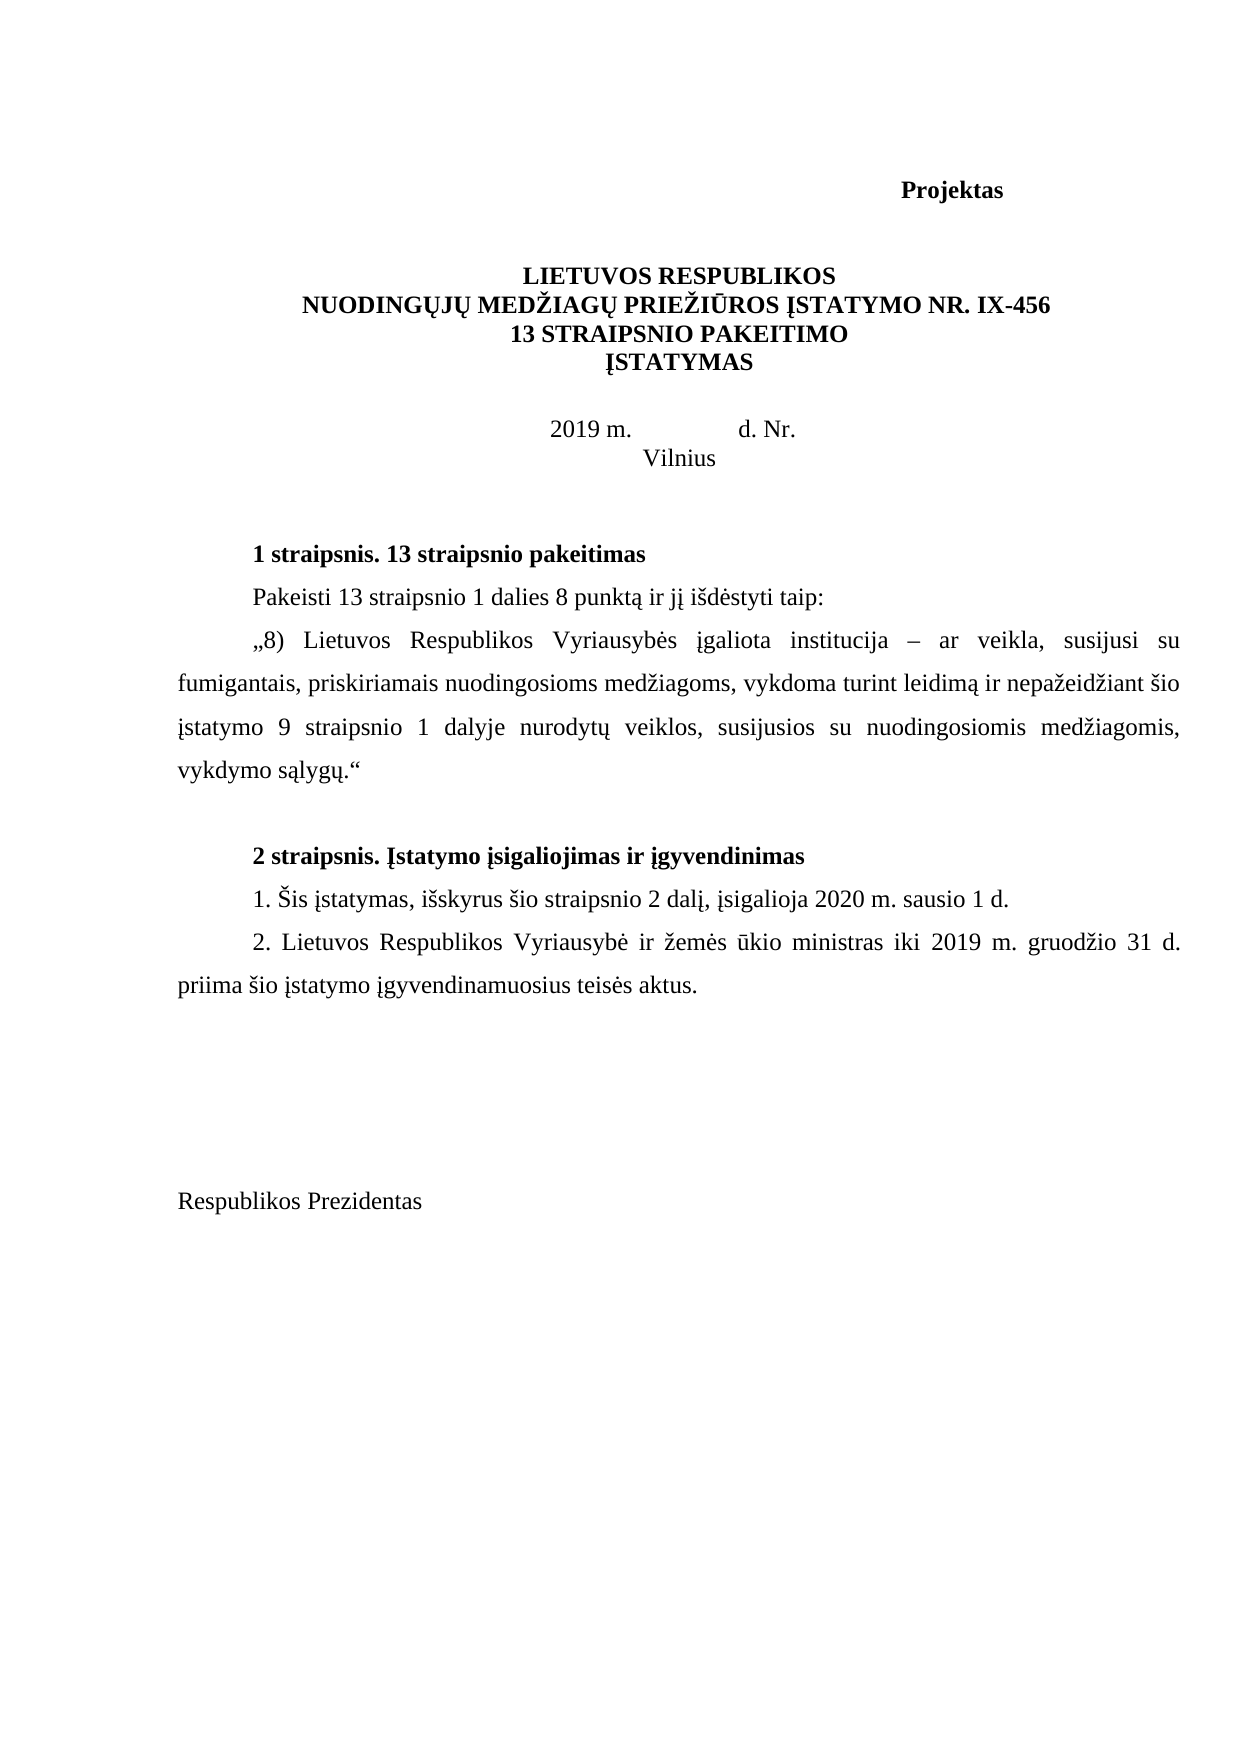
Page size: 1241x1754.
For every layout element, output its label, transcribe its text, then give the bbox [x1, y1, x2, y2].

text 1. Šis įstatymas, išskyrus šio straipsnio 2 dalį, įsigalioja 2020 m. sausio 1 d. [177, 884, 1181, 913]
text 2 straipsnis. Įstatymo įsigaliojimas ir įgyvendinimas [177, 841, 1181, 870]
text 1 straipsnis. 13 straipsnio pakeitimas [177, 539, 1181, 568]
text Pakeisti 13 straipsnio 1 dalies 8 punktą ir jį išdėstyti taip: [177, 582, 1181, 611]
text ĮSTATYMAS [177, 347, 1181, 376]
text LIETUVOS RESPUBLIKOS [177, 261, 1181, 290]
text Respublikos Prezidentas [177, 1186, 1181, 1215]
text 2019 m. d. Nr. Vilnius [177, 414, 1181, 472]
text 2. Lietuvos Respublikos Vyriausybė ir žemės ūkio ministras iki 2019 m. gruodžio 31 d. priima šio įstatymo įgyvendinamuosius teisės aktus. [177, 927, 1181, 999]
text „8) Lietuvos Respublikos Vyriausybės įgaliota institucija – ar veikla, susijusi su fumigantais, priskiriamais nuodingosioms medžiagoms, vykdoma turint leidimą ir nepažeidžiant šio įstatymo 9 straipsnio 1 dalyje nurodytų veiklos, susijusios su nuodingosiomis medžiagomis, vykdymo sąlygų.“ [177, 625, 1181, 783]
text 13 STRAIPSNIO PAKEITIMO [177, 319, 1181, 347]
text NUODINGŲJŲ MEDŽIAGŲ PRIEŽIŪROS ĮSTATYMO NR. IX-456 [177, 290, 1181, 319]
text Projektas [901, 175, 1181, 204]
